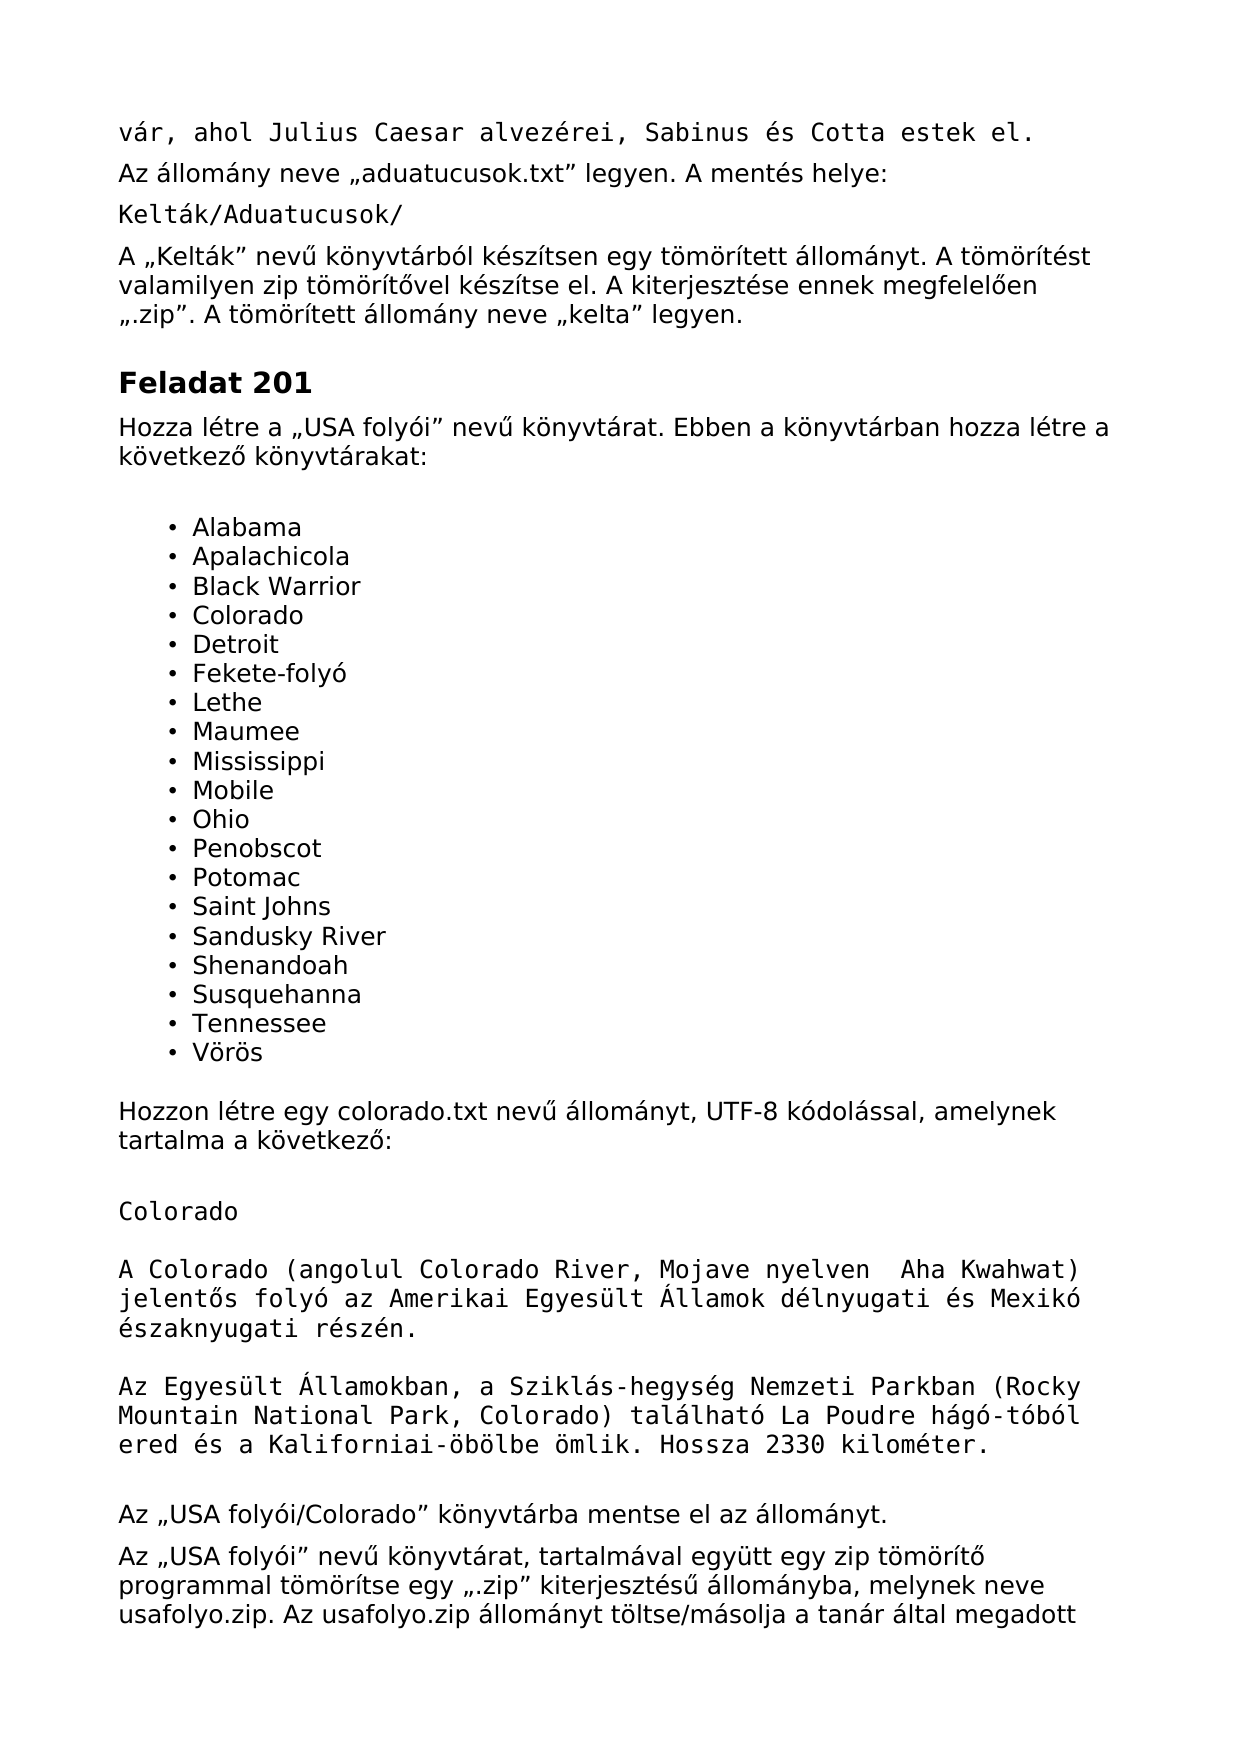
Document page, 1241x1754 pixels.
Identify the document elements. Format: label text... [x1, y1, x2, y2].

list Maumee [177, 718, 1122, 747]
list Lethe [177, 688, 1122, 718]
list Saint Johns [177, 893, 1122, 922]
list Penobscot [177, 834, 1122, 863]
text Colorado A Colorado (angolul Colorado River, Mojave nyelven Aha Kwahwat) jelentős folyó az Amerikai Egyesült Államok délnyugati és Mexikó északnyugati részén. Az Egyesült Államokban, a Sziklás-hegység Nemzeti Parkban (Rocky Mountain National Park, Colorado) található La Poudre hágó-tóból ered és a Kaliforniai-öbölbe ömlik. Hossza 2330 kilométer. [118, 1168, 1122, 1489]
list Alabama [177, 513, 1122, 543]
text Az állomány neve „aduatucusok.txt” legyen. A mentés helye: [118, 159, 1122, 188]
text Az „USA folyói” nevű könyvtárat, tartalmával együtt egy zip tömörítő programmal tömörítse egy „.zip” kiterjesztésű állományba, melynek neve usafolyo.zip. Az usafolyo.zip állományt töltse/másolja a tanár által megadott [118, 1542, 1122, 1630]
text Hozza létre a „USA folyói” nevű könyvtárat. Ebben a könyvtárban hozza létre a következő könyvtárakat: [118, 413, 1122, 471]
list Mississippi [177, 747, 1122, 776]
list Mobile [177, 776, 1122, 805]
list Detroit [177, 630, 1122, 659]
text A „Kelták” nevű könyvtárból készítsen egy tömörített állományt. A tömörítést valamilyen zip tömörítővel készítse el. A kiterjesztése ennek megfelelően „.zip”. A tömörített állomány neve „kelta” legyen. [118, 242, 1122, 329]
list Potomac [177, 863, 1122, 893]
list Vörös [177, 1038, 1122, 1068]
list Ohio [177, 805, 1122, 834]
list Fekete-folyó [177, 659, 1122, 688]
list Tennessee [177, 1009, 1122, 1038]
text Hozzon létre egy colorado.txt nevű állományt, UTF-8 kódolással, amelynek tartalma a következő: [118, 1097, 1122, 1155]
subtitle Feladat 201 [118, 367, 1122, 401]
list Apalachicola [177, 543, 1122, 572]
list Shenandoah [177, 951, 1122, 980]
list Colorado [177, 601, 1122, 630]
text vár, ahol Julius Caesar alvezérei, Sabinus és Cotta estek el. [118, 118, 1122, 147]
text Az „USA folyói/Colorado” könyvtárba mentse el az állományt. [118, 1501, 1122, 1530]
text Kelták/Aduatucusok/ [118, 201, 1122, 230]
list Sandusky River [177, 922, 1122, 951]
list Susquehanna [177, 980, 1122, 1009]
list Black Warrior [177, 572, 1122, 601]
